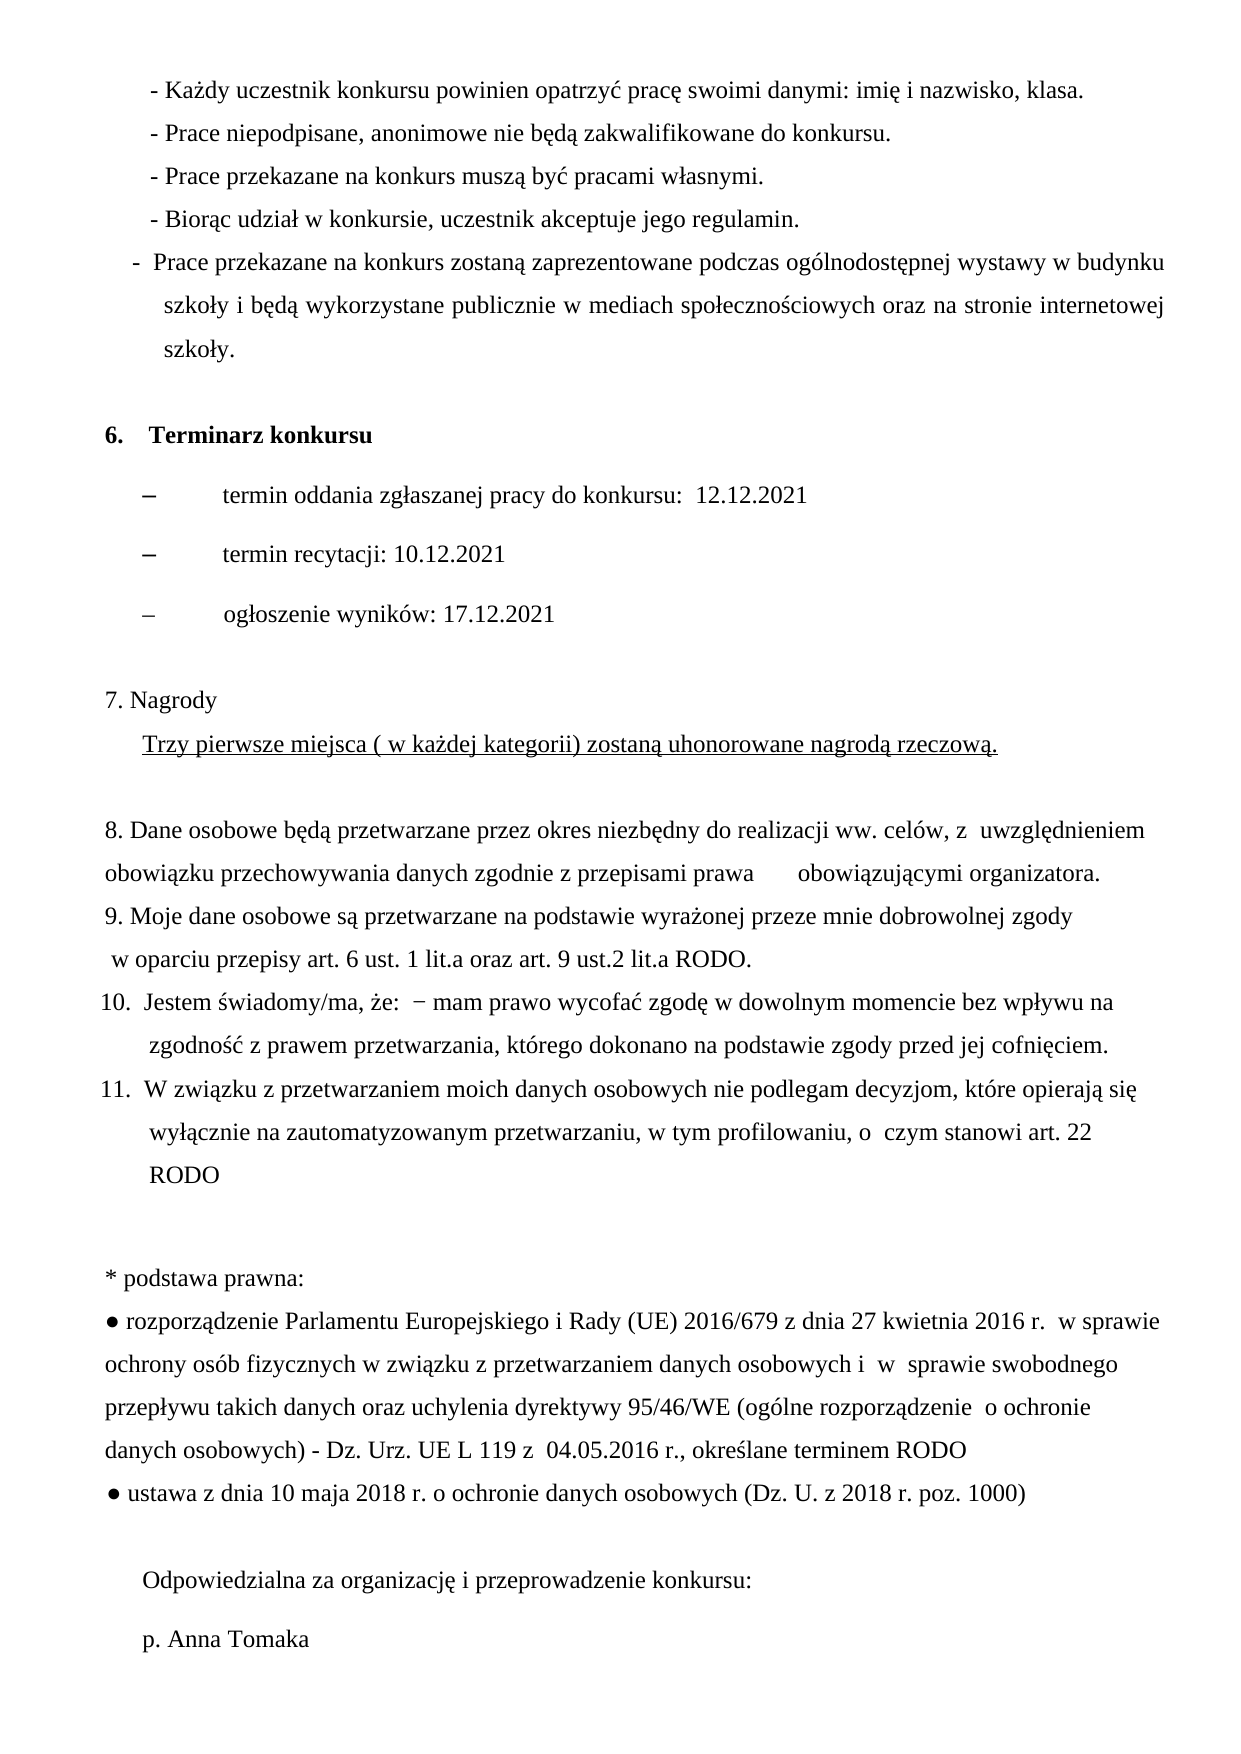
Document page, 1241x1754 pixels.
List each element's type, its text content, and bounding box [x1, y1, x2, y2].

text - Biorąc udział w konkursie, uczestnik akceptuje jego regulamin. [75, 204, 1165, 233]
text ● rozporządzenie Parlamentu Europejskiego i Rady (UE) 2016/679 z dnia 27 kwietnia 2016 r. w sprawie ochrony osób fizycznych w związku z przetwarzaniem danych osobowych i w sprawie swobodnego przepływu takich danych oraz uchylenia dyrektywy 95/46/WE (ogólne rozporządzenie o ochronie danych osobowych) - Dz. Urz. UE L 119 z 04.05.2016 r., określane terminem RODO [104, 1306, 1165, 1464]
text - Prace niepodpisane, anonimowe nie będą zakwalifikowane do konkursu. [75, 118, 1165, 147]
text 11. W związku z przetwarzaniem moich danych osobowych nie podlegam decyzjom, które opierają się wyłącznie na zautomatyzowanym przetwarzaniu, w tym profilowaniu, o czym stanowi art. 22 RODO [75, 1074, 1165, 1189]
text - Prace przekazane na konkurs muszą być pracami własnymi. [75, 161, 1165, 190]
list 7. Nagrody [104, 686, 1165, 714]
text ● ustawa z dnia 10 maja 2018 r. o ochronie danych osobowych (Dz. U. z 2018 r. poz. 1000) [75, 1478, 1165, 1507]
list 8. Dane osobowe będą przetwarzane przez okres niezbędny do realizacji ww. celów, z uwzględnieniem obowiązku przechowywania danych zgodnie z przepisami prawa obowiązującymi organizatora. [104, 815, 1165, 887]
list termin oddania zgłaszanej pracy do konkursu: 12.12.2021 [142, 480, 1165, 508]
list termin recytacji: 10.12.2021 [142, 539, 1165, 568]
list 9. Moje dane osobowe są przetwarzane na podstawie wyrażonej przeze mnie dobrowolnej zgody w oparciu przepisy art. 6 ust. 1 lit.a oraz art. 9 ust.2 lit.a RODO. [104, 901, 1165, 973]
text p. Anna Tomaka [142, 1624, 1165, 1653]
list Terminarz konkursu [104, 420, 1165, 449]
text - Prace przekazane na konkurs zostaną zaprezentowane podczas ogólnodostępnej wystawy w budynku szkoły i będą wykorzystane publicznie w mediach społecznościowych oraz na stronie internetowej szkoły. [75, 247, 1165, 362]
text Odpowiedzialna za organizację i przeprowadzenie konkursu: [142, 1565, 1165, 1593]
text - Każdy uczestnik konkursu powinien opatrzyć pracę swoimi danymi: imię i nazwisko, klasa. [75, 75, 1165, 104]
list Trzy pierwsze miejsca ( w każdej kategorii) zostaną uhonorowane nagrodą rzeczową. [142, 729, 1165, 757]
list – ogłoszenie wyników: 17.12.2021 [142, 599, 1165, 628]
text * podstawa prawna: [104, 1263, 1165, 1292]
text 10. Jestem świadomy/ma, że: − mam prawo wycofać zgodę w dowolnym momencie bez wpływu na zgodność z prawem przetwarzania, którego dokonano na podstawie zgody przed jej cofnięciem. [75, 987, 1165, 1059]
